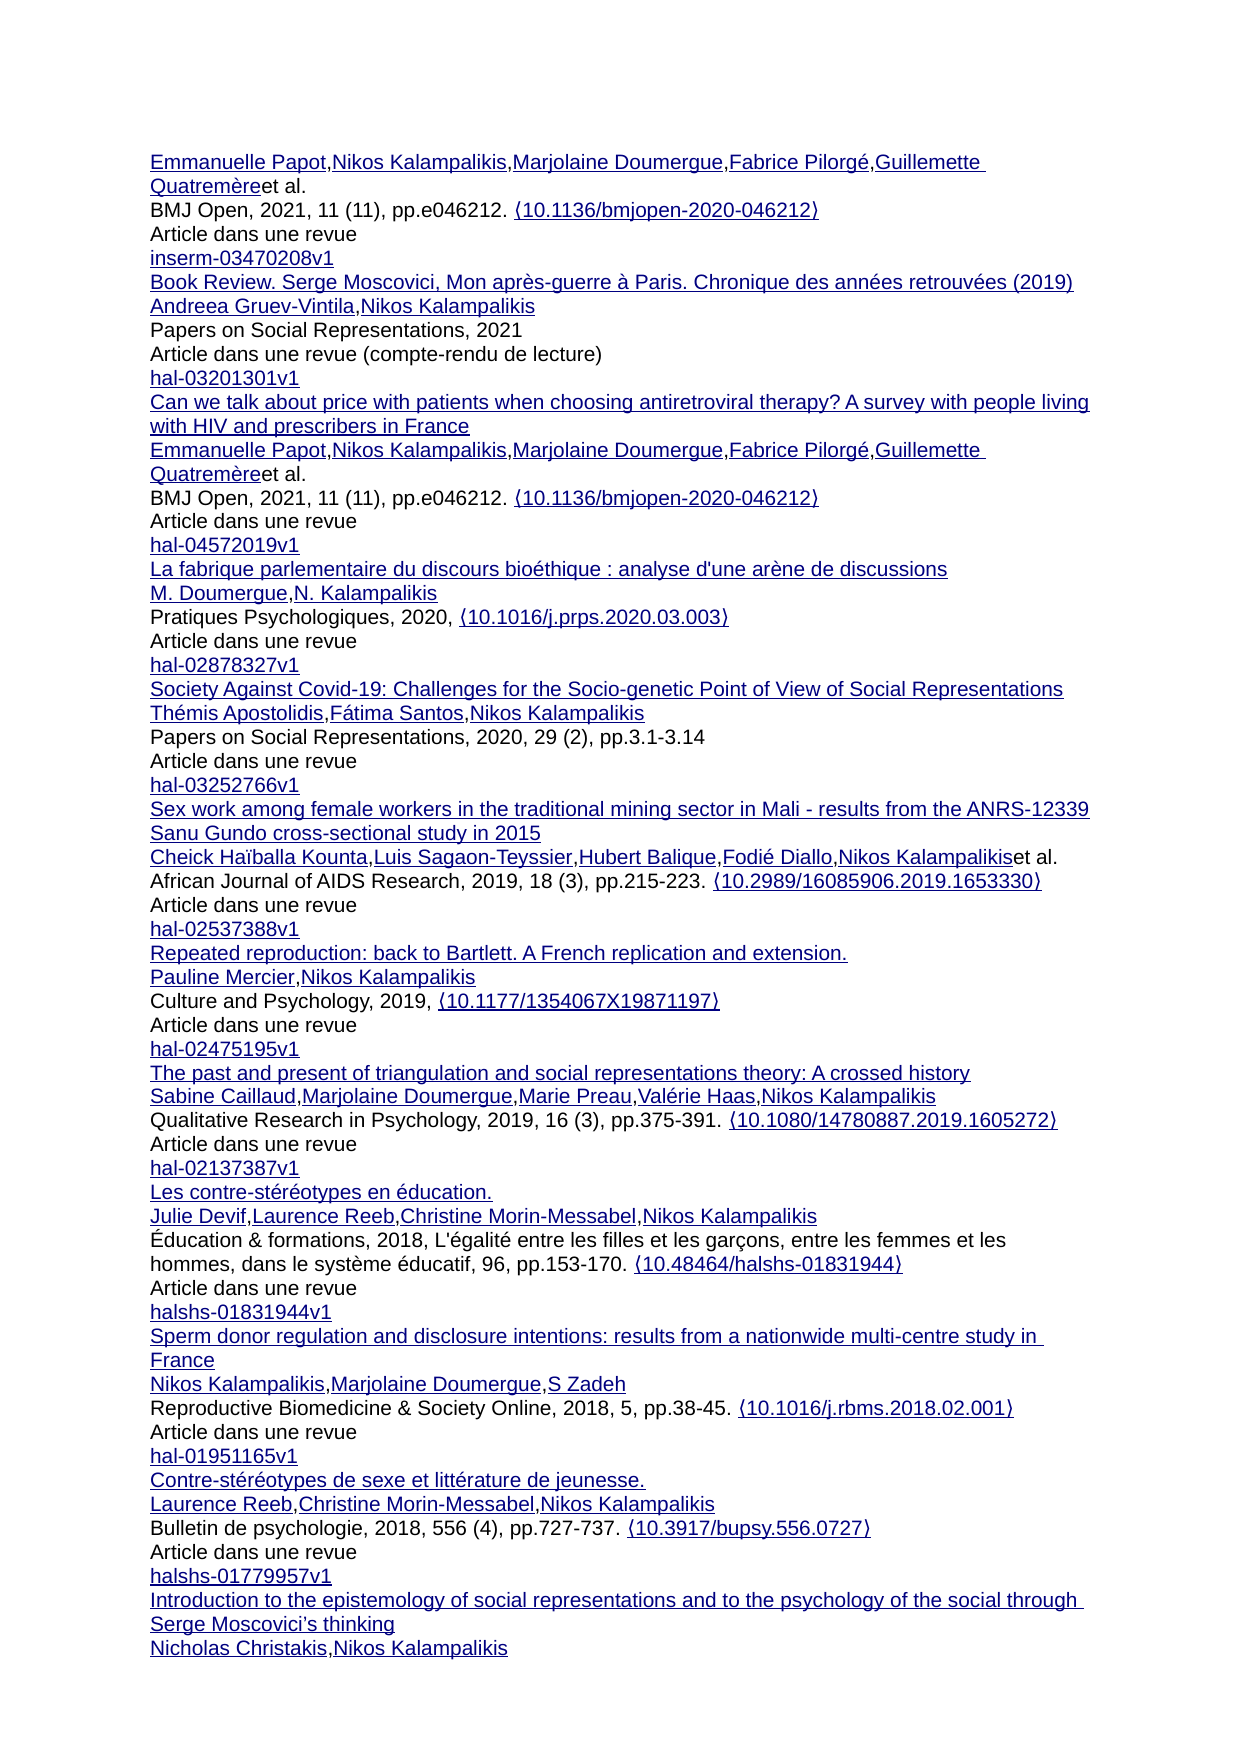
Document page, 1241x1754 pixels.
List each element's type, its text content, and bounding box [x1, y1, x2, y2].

table_cell Sperm donor regulation and disclosure intentions: results from a nationwide multi-centre study in France Nikos Kalampalikis,Marjolaine Doumergue,S Zadeh Reproductive Biomedicine & Society Online, 2018, 5, pp.38-45. ⟨10.1016/j.rbms.2018.02.001⟩ Article dans une revue hal-01951165v1 [150, 1324, 1090, 1468]
table_cell Les contre-stéréotypes en éducation. Julie Devif,Laurence Reeb,Christine Morin-Messabel,Nikos Kalampalikis Éducation & formations, 2018, L'égalité entre les filles et les garçons, entre les femmes et les hommes, dans le système éducatif, 96, pp.153-170. ⟨10.48464/halshs-01831944⟩ Article dans une revue halshs-01831944v1 [150, 1180, 1090, 1324]
table_cell La fabrique parlementaire du discours bioéthique : analyse d'une arène de discussions M. Doumergue,N. Kalampalikis Pratiques Psychologiques, 2020, ⟨10.1016/j.prps.2020.03.003⟩ Article dans une revue hal-02878327v1 [150, 557, 1090, 677]
table_cell with HIV and prescribers in France Emmanuelle Papot,Nikos Kalampalikis,Marjolaine Doumergue,Fabrice Pilorgé,Guillemette Quatremèreet al. BMJ Open, 2021, 11 (11), pp.e046212. ⟨10.1136/bmjopen-2020-046212⟩ Article dans une revue hal-04572019v1 [150, 412, 1090, 557]
table_cell Introduction to the epistemology of social representations and to the psychology of the social through Serge Moscovici’s thinking Nicholas Christakis,Nikos Kalampalikis [150, 1588, 1090, 1659]
table_cell Emmanuelle Papot,Nikos Kalampalikis,Marjolaine Doumergue,Fabrice Pilorgé,Guillemette Quatremèreet al. BMJ Open, 2021, 11 (11), pp.e046212. ⟨10.1136/bmjopen-2020-046212⟩ Article dans une revue inserm-03470208v1 [150, 150, 1090, 270]
table_cell Society Against Covid-19: Challenges for the Socio-genetic Point of View of Social Representations Thémis Apostolidis,Fátima Santos,Nikos Kalampalikis Papers on Social Representations, 2020, 29 (2), pp.3.1-3.14 Article dans une revue hal-03252766v1 [150, 677, 1090, 797]
table_cell Sanu Gundo cross-sectional study in 2015 Cheick Haïballa Kounta,Luis Sagaon-Teyssier,Hubert Balique,Fodié Diallo,Nikos Kalampalikiset al. African Journal of AIDS Research, 2019, 18 (3), pp.215-223. ⟨10.2989/16085906.2019.1653330⟩ Article dans une revue hal-02537388v1 [150, 819, 1090, 941]
table_cell Can we talk about price with patients when choosing antiretroviral therapy? A survey with people living [150, 390, 1090, 411]
table_cell The past and present of triangulation and social representations theory: A crossed history Sabine Caillaud,Marjolaine Doumergue,Marie Preau,Valérie Haas,Nikos Kalampalikis Qualitative Research in Psychology, 2019, 16 (3), pp.375-391. ⟨10.1080/14780887.2019.1605272⟩ Article dans une revue hal-02137387v1 [150, 1060, 1090, 1180]
table_cell Book Review. Serge Moscovici, Mon après-guerre à Paris. Chronique des années retrouvées (2019) Andreea Gruev-Vintila,Nikos Kalampalikis Papers on Social Representations, 2021 Article dans une revue (compte-rendu de lecture) hal-03201301v1 [150, 270, 1090, 389]
table_cell Repeated reproduction: back to Bartlett. A French replication and extension. Pauline Mercier,Nikos Kalampalikis Culture and Psychology, 2019, ⟨10.1177/1354067X19871197⟩ Article dans une revue hal-02475195v1 [150, 941, 1090, 1060]
table_cell Sex work among female workers in the traditional mining sector in Mali - results from the ANRS-12339 [150, 797, 1090, 818]
table_cell Contre-stéréotypes de sexe et littérature de jeunesse. Laurence Reeb,Christine Morin-Messabel,Nikos Kalampalikis Bulletin de psychologie, 2018, 556 (4), pp.727-737. ⟨10.3917/bupsy.556.0727⟩ Article dans une revue halshs-01779957v1 [150, 1468, 1090, 1587]
